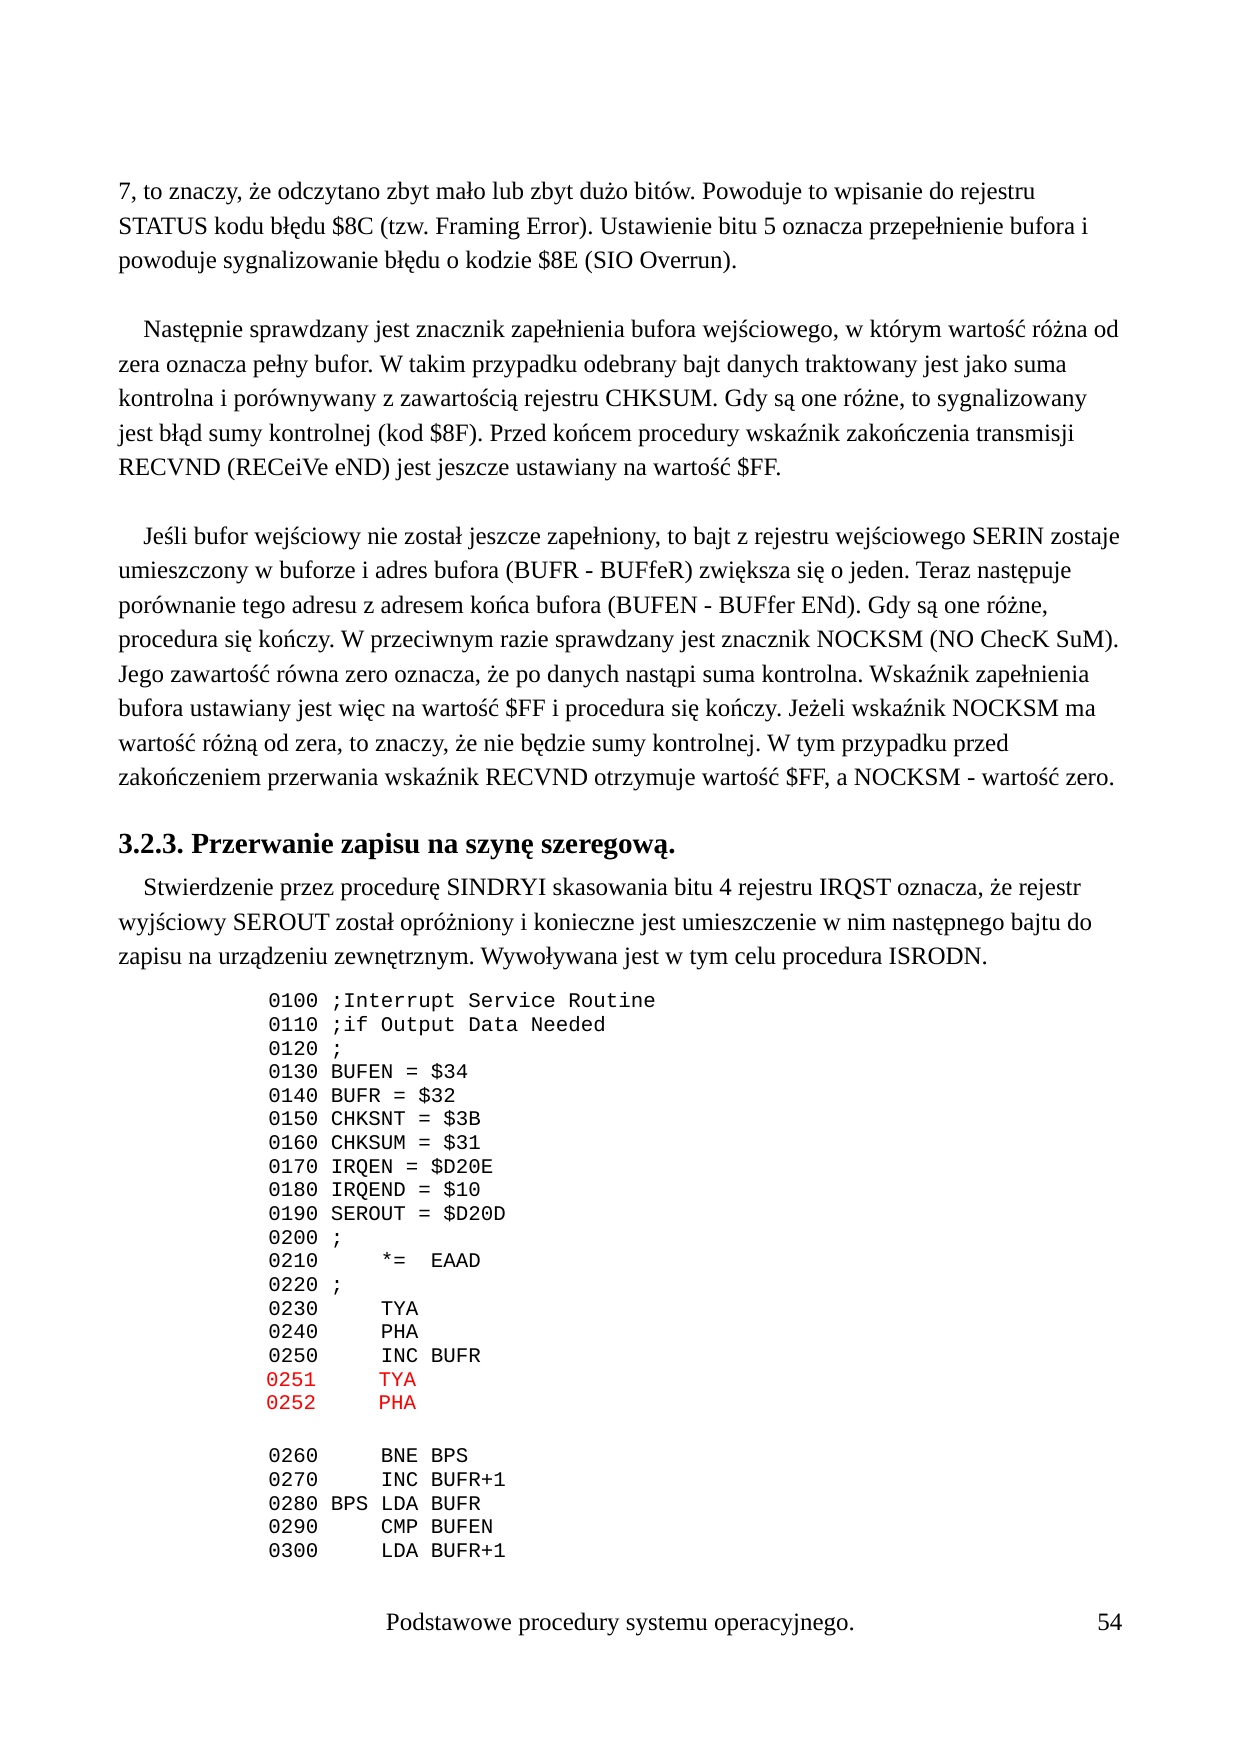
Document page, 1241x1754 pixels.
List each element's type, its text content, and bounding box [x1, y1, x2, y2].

subtitle 3.2.3. Przerwanie zapisu na szynę szeregową. [118, 826, 1122, 860]
text Stwierdzenie przez procedurę SINDRYI skasowania bitu 4 rejestru IRQST oznacza, że rejestr wyjściowy SEROUT został opróżniony i konieczne jest umieszczenie w nim następnego bajtu do zapisu na urządzeniu zewnętrznym. Wywoływana jest w tym celu procedura ISRODN. [118, 872, 1122, 970]
text 0290 CMP BUFEN [118, 1516, 1122, 1540]
text 0251 TYA [118, 1368, 1122, 1392]
text 0200 ; [118, 1227, 1122, 1250]
text 0110 ;if Output Data Needed [118, 1014, 1122, 1037]
text 0190 SEROUT = $D20D [118, 1203, 1122, 1227]
text 0160 CHKSUM = $31 [118, 1132, 1122, 1156]
text 0270 INC BUFR+1 [118, 1469, 1122, 1493]
text 0252 PHA [118, 1392, 1122, 1416]
text 0180 IRQEND = $10 [118, 1179, 1122, 1203]
text 0300 LDA BUFR+1 [118, 1540, 1122, 1563]
text 0150 CHKSNT = $3B [118, 1108, 1122, 1132]
text 0220 ; [118, 1274, 1122, 1298]
text 0120 ; [118, 1037, 1122, 1061]
text 0260 BNE BPS [118, 1445, 1122, 1469]
text 0280 BPS LDA BUFR [118, 1493, 1122, 1516]
text 0100 ;Interrupt Service Routine [118, 990, 1122, 1014]
text 0210 *= EAAD [118, 1250, 1122, 1274]
text 0230 TYA [118, 1298, 1122, 1321]
text 0170 IRQEN = $D20E [118, 1156, 1122, 1179]
text 0130 BUFEN = $34 [118, 1061, 1122, 1085]
text 0240 PHA [118, 1321, 1122, 1345]
text 0250 INC BUFR [118, 1345, 1122, 1368]
text 7, to znaczy, że odczytano zbyt mało lub zbyt dużo bitów. Powoduje to wpisanie do rejestru STATUS kodu błędu $8C (tzw. Framing Error). Ustawienie bitu 5 oznacza przepełnienie bufora i powoduje sygnalizowanie błędu o kodzie $8E (SIO Overrun). Następnie sprawdzany jest znacznik zapełnienia bufora wejściowego, w którym wartość różna od zera oznacza pełny bufor. W takim przypadku odebrany bajt danych traktowany jest jako suma kontrolna i porównywany z zawartością rejestru CHKSUM. Gdy są one różne, to sygnalizowany jest błąd sumy kontrolnej (kod $8F). Przed końcem procedury wskaźnik zakończenia transmisji RECVND (RECeiVe eND) jest jeszcze ustawiany na wartość $FF. Jeśli bufor wejściowy nie został jeszcze zapełniony, to bajt z rejestru wejściowego SERIN zostaje umieszczony w buforze i adres bufora (BUFR - BUFfeR) zwiększa się o jeden. Teraz następuje porównanie tego adresu z adresem końca bufora (BUFEN - BUFfer ENd). Gdy są one różne, procedura się kończy. W przeciwnym razie sprawdzany jest znacznik NOCKSM (NO ChecK SuM). Jego zawartość równa zero oznacza, że po danych nastąpi suma kontrolna. Wskaźnik zapełnienia bufora ustawiany jest więc na wartość $FF i procedura się kończy. Jeżeli wskaźnik NOCKSM ma wartość różną od zera, to znaczy, że nie będzie sumy kontrolnej. W tym przypadku przed zakończeniem przerwania wskaźnik RECVND otrzymuje wartość $FF, a NOCKSM - wartość zero. [118, 176, 1122, 791]
text 0140 BUFR = $32 [118, 1085, 1122, 1108]
